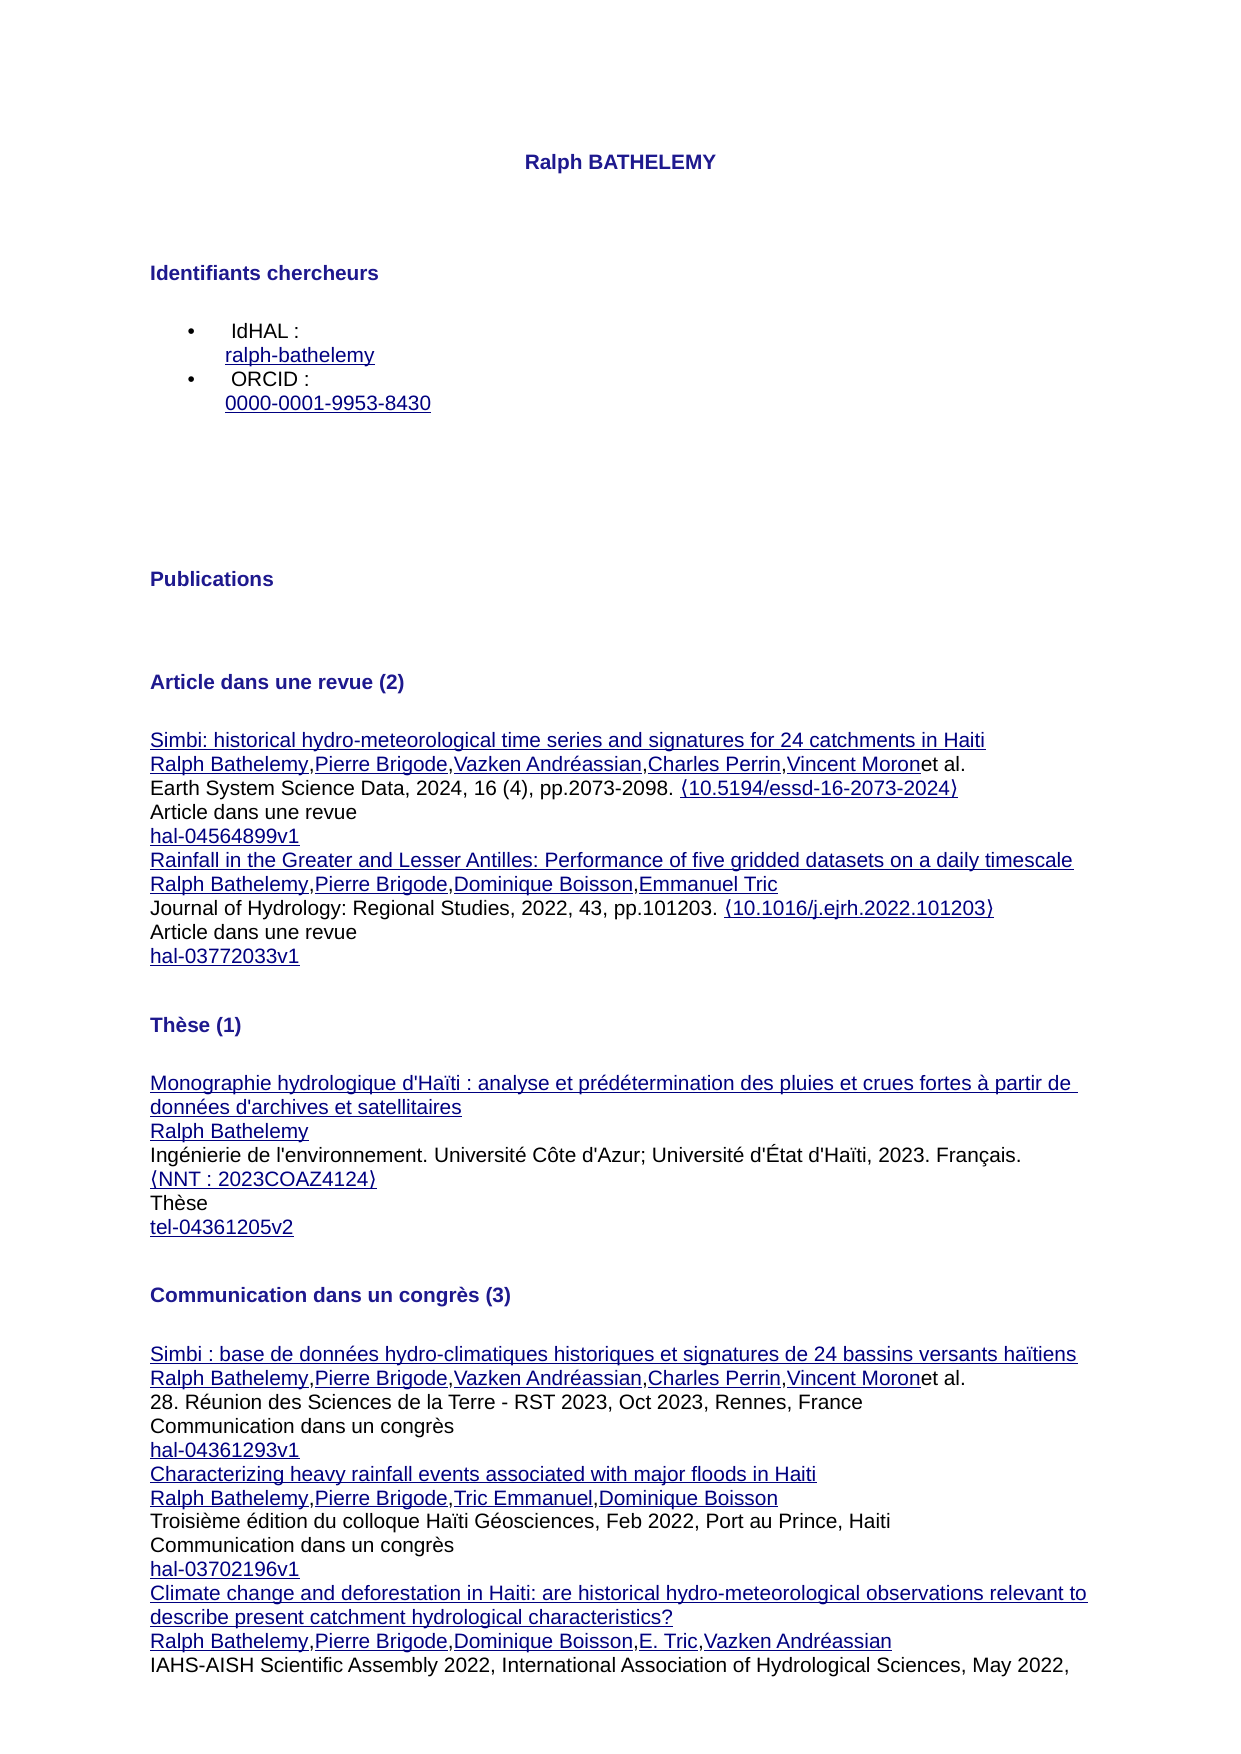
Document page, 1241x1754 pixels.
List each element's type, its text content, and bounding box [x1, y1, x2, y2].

subtitle Communication dans un congrès (3) [150, 1283, 1090, 1307]
subtitle Thèse (1) [150, 1012, 1090, 1036]
table_header Simbi : base de données hydro-climatiques historiques et signatures de 24 bassins versants haïtiens Ralph Bathelemy,Pierre Brigode,Vazken Andréassian,Charles Perrin,Vincent Moronet al. 28. Réunion des Sciences de la Terre - RST 2023, Oct 2023, Rennes, France Communication dans un congrès hal-04361293v1 [150, 1342, 1090, 1461]
table_cell Rainfall in the Greater and Lesser Antilles: Performance of five gridded datasets on a daily timescale Ralph Bathelemy,Pierre Brigode,Dominique Boisson,Emmanuel Tric Journal of Hydrology: Regional Studies, 2022, 43, pp.101203. ⟨10.1016/j.ejrh.2022.101203⟩ Article dans une revue hal-03772033v1 [150, 848, 1090, 968]
list IdHAL : [187, 319, 1090, 343]
list ORCID : [187, 367, 1090, 391]
subtitle Ralph BATHELEMY [150, 150, 1090, 174]
table_cell Climate change and deforestation in Haiti: are historical hydro-meteorological observations relevant to describe present catchment hydrological characteristics? Ralph Bathelemy,Pierre Brigode,Dominique Boisson,E. Tric,Vazken Andréassian IAHS-AISH Scientific Assembly 2022, International Association of Hydrological Sciences, May 2022, [150, 1581, 1090, 1677]
subtitle Publications [150, 567, 1090, 591]
subtitle Article dans une revue (2) [150, 670, 1090, 694]
list ralph-bathelemy [187, 343, 1090, 367]
table_header Simbi: historical hydro-meteorological time series and signatures for 24 catchments in Haiti Ralph Bathelemy,Pierre Brigode,Vazken Andréassian,Charles Perrin,Vincent Moronet al. Earth System Science Data, 2024, 16 (4), pp.2073-2098. ⟨10.5194/essd-16-2073-2024⟩ Article dans une revue hal-04564899v1 [150, 728, 1090, 848]
list 0000-0001-9953-8430 [187, 391, 1090, 414]
subtitle Identifiants chercheurs [150, 260, 1090, 284]
table_cell Characterizing heavy rainfall events associated with major floods in Haiti Ralph Bathelemy,Pierre Brigode,Tric Emmanuel,Dominique Boisson Troisième édition du colloque Haïti Géosciences, Feb 2022, Port au Prince, Haiti Communication dans un congrès hal-03702196v1 [150, 1461, 1090, 1581]
table_header Monographie hydrologique d'Haïti : analyse et prédétermination des pluies et crues fortes à partir de données d'archives et satellitaires Ralph Bathelemy Ingénierie de l'environnement. Université Côte d'Azur; Université d'État d'Haïti, 2023. Français. ⟨NNT : 2023COAZ4124⟩ Thèse tel-04361205v2 [150, 1071, 1090, 1238]
